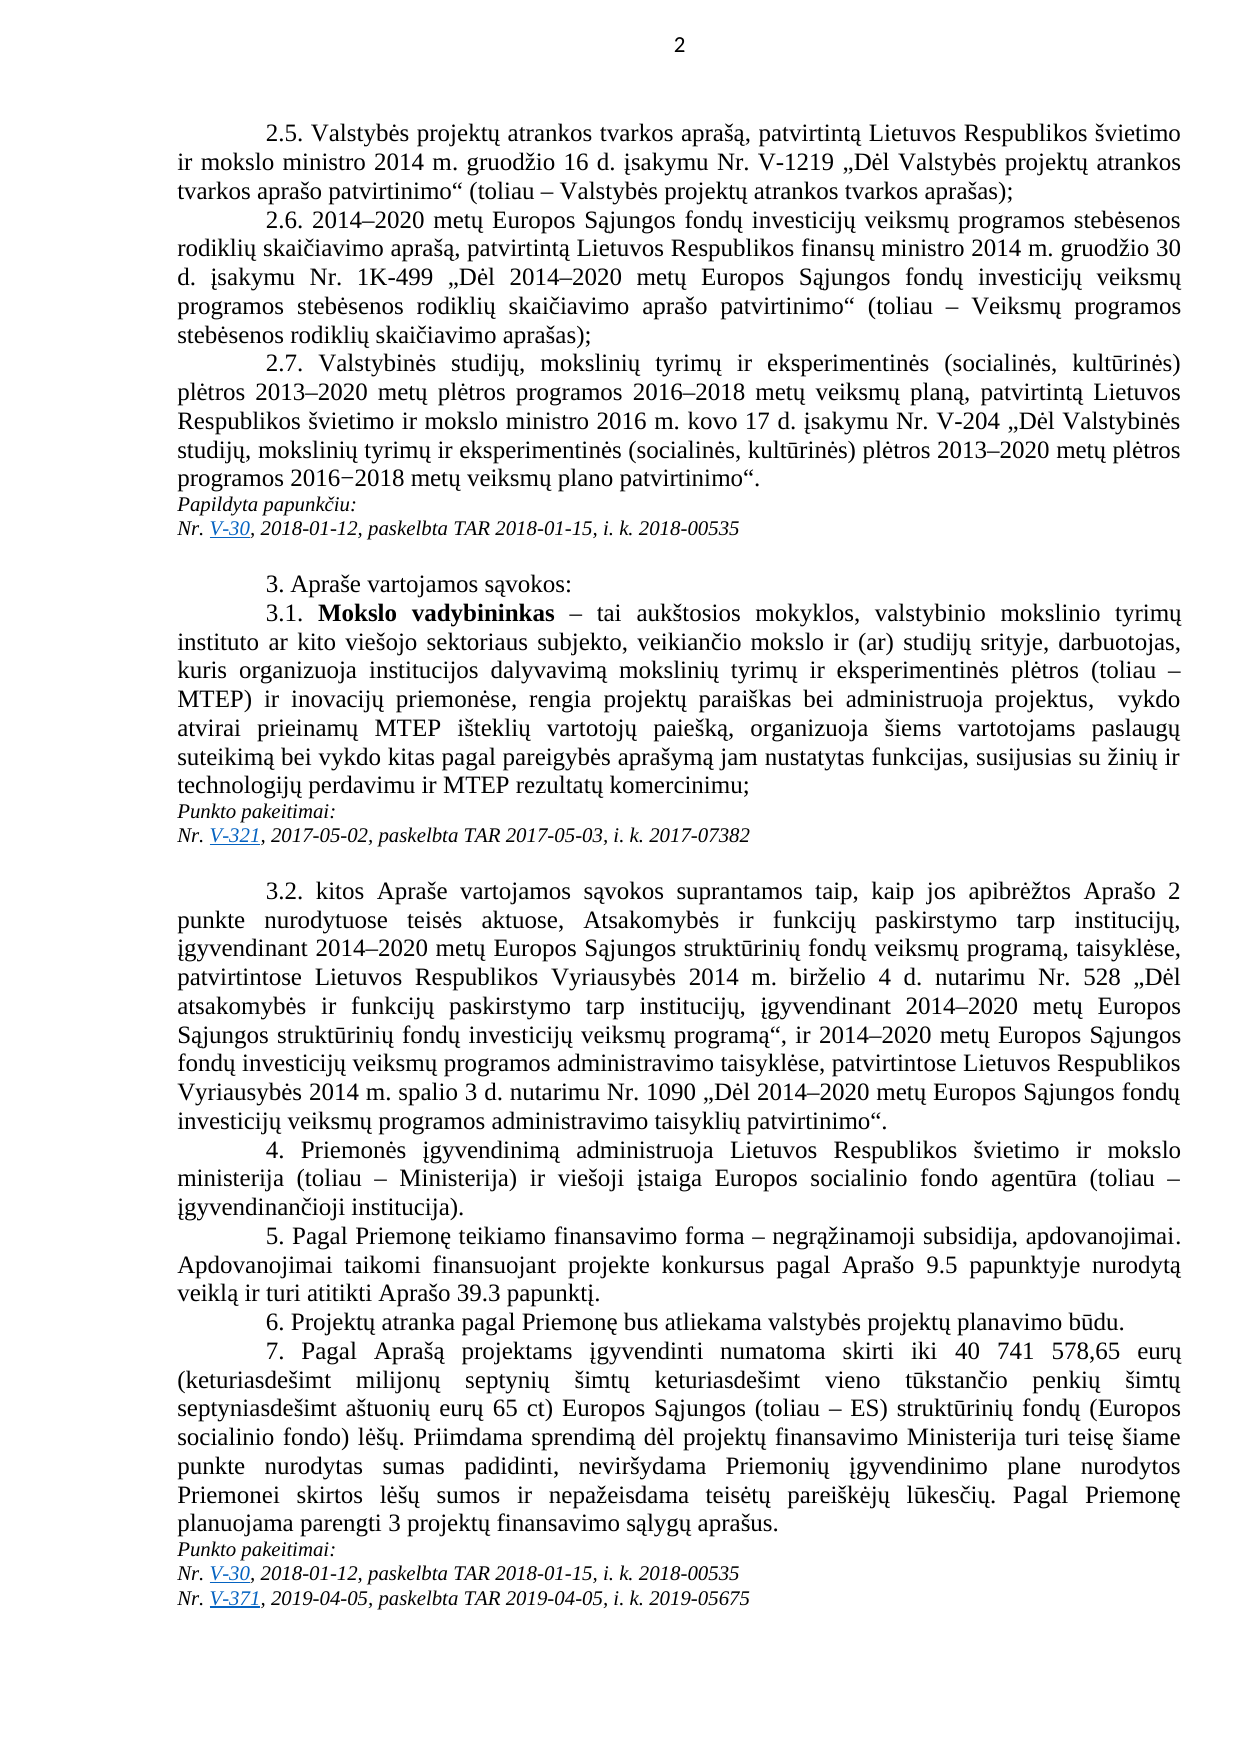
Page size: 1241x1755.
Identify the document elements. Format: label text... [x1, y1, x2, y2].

text 3.1. Mokslo vadybininkas – tai aukštosios mokyklos, valstybinio mokslinio tyrimų instituto ar kito viešojo sektoriaus subjekto, veikiančio mokslo ir (ar) studijų srityje, darbuotojas, kuris organizuoja institucijos dalyvavimą mokslinių tyrimų ir eksperimentinės plėtros (toliau – MTEP) ir inovacijų priemonėse, rengia projektų paraiškas bei administruoja projektus, vykdo atvirai prieinamų MTEP išteklių vartotojų paiešką, organizuoja šiems vartotojams paslaugų suteikimą bei vykdo kitas pagal pareigybės aprašymą jam nustatytas funkcijas, susijusias su žinių ir technologijų perdavimu ir MTEP rezultatų komercinimu; [177, 598, 1182, 799]
text Nr. V-30, 2018-01-12, paskelbta TAR 2018-01-15, i. k. 2018-00535 [177, 1561, 1182, 1585]
text 2.5. Valstybės projektų atrankos tvarkos aprašą, patvirtintą Lietuvos Respublikos švietimo ir mokslo ministro 2014 m. gruodžio 16 d. įsakymu Nr. V-1219 „Dėl Valstybės projektų atrankos tvarkos aprašo patvirtinimo“ (toliau – Valstybės projektų atrankos tvarkos aprašas); [177, 118, 1182, 205]
text 6. Projektų atranka pagal Priemonę bus atliekama valstybės projektų planavimo būdu. [177, 1307, 1182, 1336]
text Punkto pakeitimai: [177, 1537, 1182, 1561]
text 4. Priemonės įgyvendinimą administruoja Lietuvos Respublikos švietimo ir mokslo ministerija (toliau – Ministerija) ir viešoji įstaiga Europos socialinio fondo agentūra (toliau – įgyvendinančioji institucija). [177, 1135, 1182, 1221]
text 5. Pagal Priemonę teikiamo finansavimo forma – negrąžinamoji subsidija, apdovanojimai. Apdovanojimai taikomi finansuojant projekte konkursus pagal Aprašo 9.5 papunktyje nurodytą veiklą ir turi atitikti Aprašo 39.3 papunktį. [177, 1221, 1182, 1307]
text 3. Apraše vartojamos sąvokos: [177, 569, 1182, 598]
text Nr. V-371, 2019-04-05, paskelbta TAR 2019-04-05, i. k. 2019-05675 [177, 1585, 1182, 1609]
text 7. Pagal Aprašą projektams įgyvendinti numatoma skirti iki 40 741 578,65 eurų (keturiasdešimt milijonų septynių šimtų keturiasdešimt vieno tūkstančio penkių šimtų septyniasdešimt aštuonių eurų 65 ct) Europos Sąjungos (toliau – ES) struktūrinių fondų (Europos socialinio fondo) lėšų. Priimdama sprendimą dėl projektų finansavimo Ministerija turi teisę šiame punkte nurodytas sumas padidinti, neviršydama Priemonių įgyvendinimo plane nurodytos Priemonei skirtos lėšų sumos ir nepažeisdama teisėtų pareiškėjų lūkesčių. Pagal Priemonę planuojama parengti 3 projektų finansavimo sąlygų aprašus. [177, 1336, 1182, 1537]
text 3.2. kitos Apraše vartojamos sąvokos suprantamos taip, kaip jos apibrėžtos Aprašo 2 punkte nurodytuose teisės aktuose, Atsakomybės ir funkcijų paskirstymo tarp institucijų, įgyvendinant 2014–2020 metų Europos Sąjungos struktūrinių fondų veiksmų programą, taisyklėse, patvirtintose Lietuvos Respublikos Vyriausybės 2014 m. birželio 4 d. nutarimu Nr. 528 „Dėl atsakomybės ir funkcijų paskirstymo tarp institucijų, įgyvendinant 2014–2020 metų Europos Sąjungos struktūrinių fondų investicijų veiksmų programą“, ir 2014–2020 metų Europos Sąjungos fondų investicijų veiksmų programos administravimo taisyklėse, patvirtintose Lietuvos Respublikos Vyriausybės 2014 m. spalio 3 d. nutarimu Nr. 1090 „Dėl 2014–2020 metų Europos Sąjungos fondų investicijų veiksmų programos administravimo taisyklių patvirtinimo“. [177, 876, 1182, 1135]
text 2.7. Valstybinės studijų, mokslinių tyrimų ir eksperimentinės (socialinės, kultūrinės) plėtros 2013–2020 metų plėtros programos 2016–2018 metų veiksmų planą, patvirtintą Lietuvos Respublikos švietimo ir mokslo ministro 2016 m. kovo 17 d. įsakymu Nr. V-204 „Dėl Valstybinės studijų, mokslinių tyrimų ir eksperimentinės (socialinės, kultūrinės) plėtros 2013–2020 metų plėtros programos 2016−2018 metų veiksmų plano patvirtinimo“. [177, 348, 1182, 492]
text 2.6. 2014–2020 metų Europos Sąjungos fondų investicijų veiksmų programos stebėsenos rodiklių skaičiavimo aprašą, patvirtintą Lietuvos Respublikos finansų ministro 2014 m. gruodžio 30 d. įsakymu Nr. 1K-499 „Dėl 2014–2020 metų Europos Sąjungos fondų investicijų veiksmų programos stebėsenos rodiklių skaičiavimo aprašo patvirtinimo“ (toliau – Veiksmų programos stebėsenos rodiklių skaičiavimo aprašas); [177, 205, 1182, 348]
text Nr. V-321, 2017-05-02, paskelbta TAR 2017-05-03, i. k. 2017-07382 [177, 823, 1182, 847]
text Papildyta papunkčiu: [177, 492, 1182, 516]
text Nr. V-30, 2018-01-12, paskelbta TAR 2018-01-15, i. k. 2018-00535 [177, 516, 1182, 540]
text Punkto pakeitimai: [177, 799, 1182, 823]
